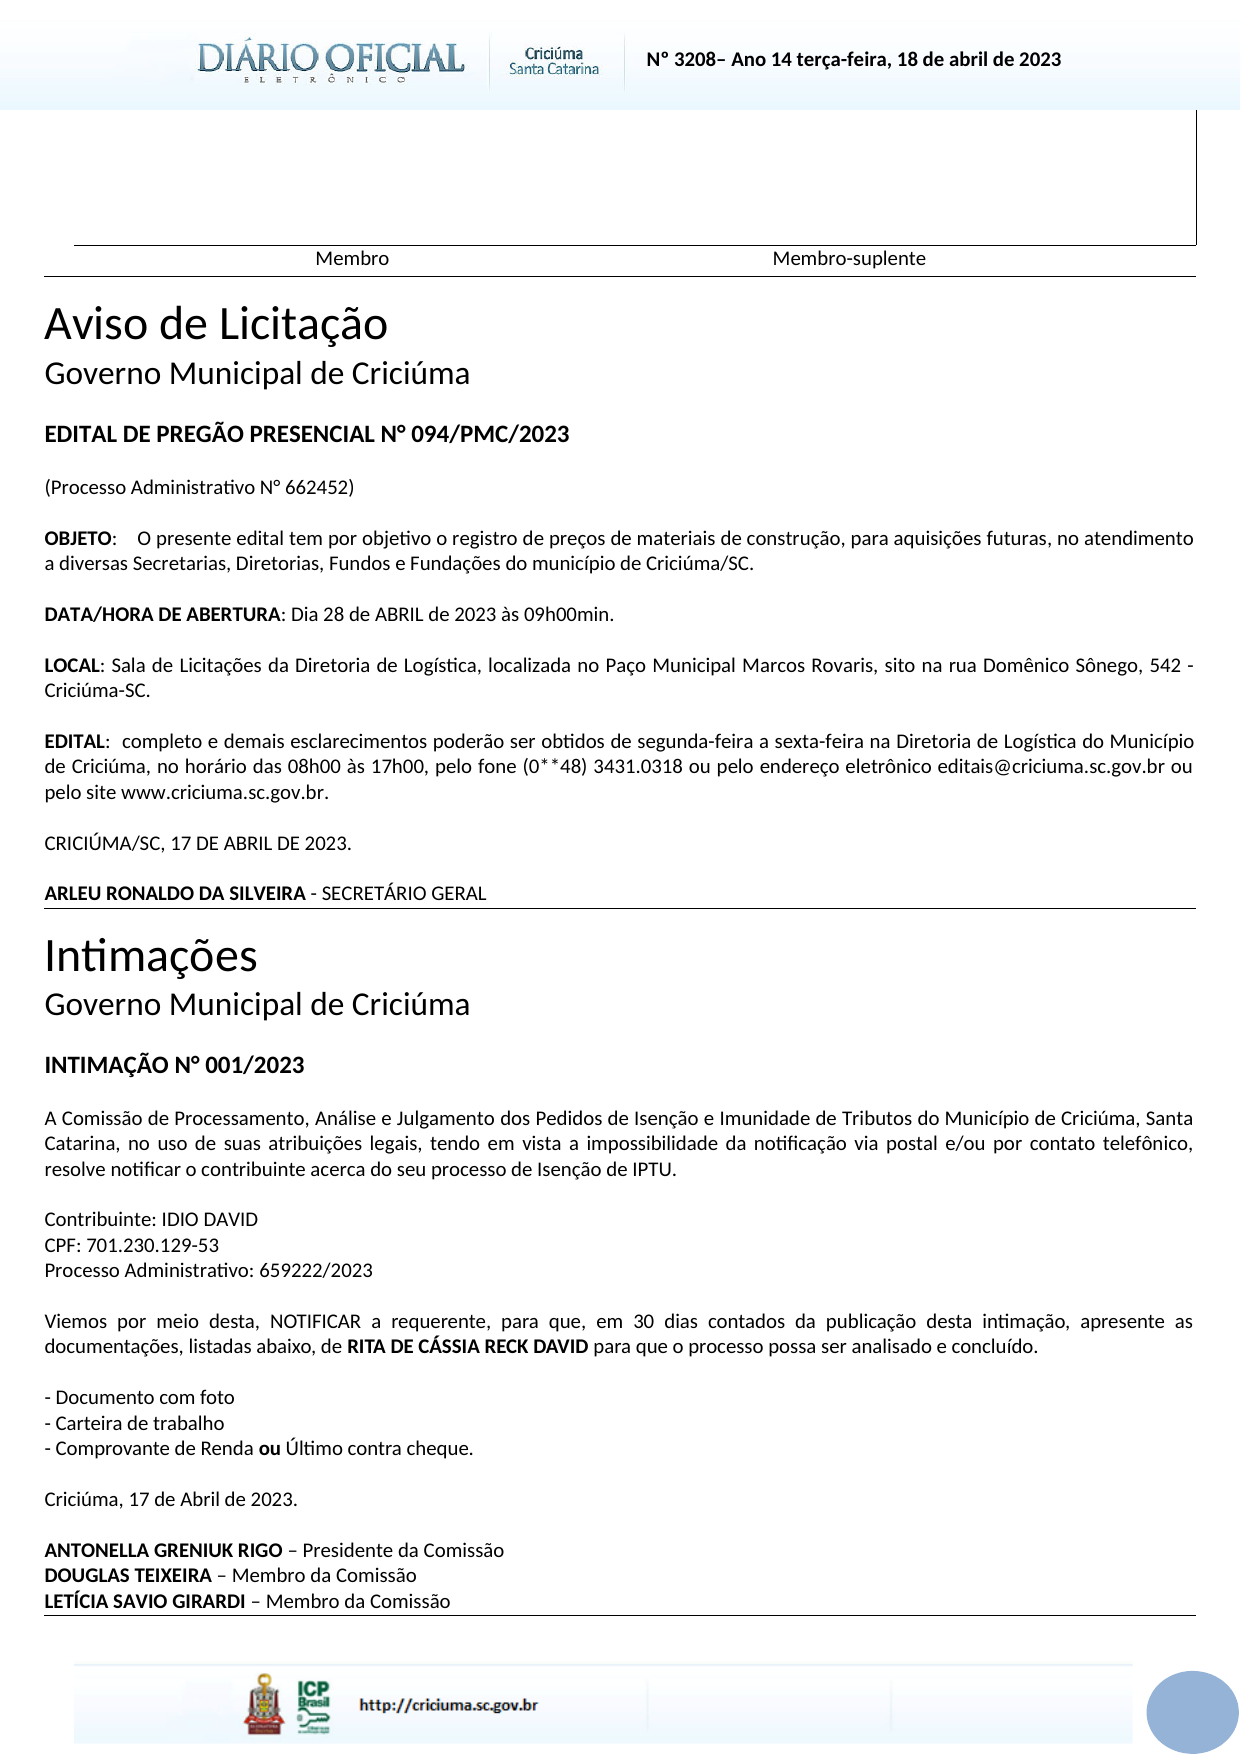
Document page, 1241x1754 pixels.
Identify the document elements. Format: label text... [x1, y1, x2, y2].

text Viemos por meio desta, NOTIFICAR a requerente, para que, em 30 dias contados da publicação desta intimação, apresente as documentações, listadas abaixo, de RITA DE CÁSSIA RECK DAVID para que o processo possa ser analisado e concluído. [44, 1308, 1196, 1359]
text EDITAL: completo e demais esclarecimentos poderão ser obtidos de segunda-feira a sexta-feira na Diretoria de Logística do Município de Criciúma, no horário das 08h00 às 17h00, pelo fone (0**48) 3431.0318 ou pelo endereço eletrônico editais@criciuma.sc.gov.br ou pelo site www.criciuma.sc.gov.br. [44, 728, 1196, 804]
text DATA/HORA DE ABERTURA: Dia 28 de ABRIL de 2023 às 09h00min. [44, 601, 1196, 626]
text Governo Municipal de Criciúma [44, 983, 1196, 1024]
text Contribuinte: IDIO DAVID [44, 1207, 1196, 1232]
text A Comissão de Processamento, Análise e Julgamento dos Pedidos de Isenção e Imunidade de Tributos do Município de Criciúma, Santa Catarina, no uso de suas atribuições legais, tendo em vista a impossibilidade da notificação via postal e/ou por contato telefônico, resolve notificar o contribuinte acerca do seu processo de Isenção de IPTU. [44, 1105, 1196, 1181]
text Intimações [44, 924, 1196, 983]
text LETÍCIA SAVIO GIRARDI – Membro da Comissão [44, 1588, 1196, 1615]
text Membro Membro-suplente [148, 245, 1196, 271]
text CRICIÚMA/SC, 17 DE ABRIL DE 2023. [44, 830, 1196, 855]
text - Documento com foto [44, 1384, 1196, 1410]
text EDITAL DE PREGÃO PRESENCIAL N° 094/PMC/2023 [44, 418, 1196, 448]
text ARLEU RONALDO DA SILVEIRA - SECRETÁRIO GERAL [44, 881, 1196, 908]
text - Carteira de trabalho [44, 1410, 1196, 1435]
text OBJETO: O presente edital tem por objetivo o registro de preços de materiais de construção, para aquisições futuras, no atendimento a diversas Secretarias, Diretorias, Fundos e Fundações do município de Criciúma/SC. [44, 525, 1196, 576]
text (Processo Administrativo N° 662452) [44, 474, 1196, 499]
text CPF: 701.230.129-53 [44, 1232, 1196, 1257]
text DOUGLAS TEIXEIRA – Membro da Comissão [44, 1562, 1196, 1588]
text Criciúma, 17 de Abril de 2023. [44, 1486, 1196, 1512]
text ANTONELLA GRENIUK RIGO – Presidente da Comissão [44, 1537, 1196, 1562]
text Aviso de Licitação [44, 293, 1196, 352]
text Processo Administrativo: 659222/2023 [44, 1257, 1196, 1283]
text INTIMAÇÃO N° 001/2023 [44, 1049, 1196, 1079]
text Governo Municipal de Criciúma [44, 352, 1196, 392]
text - Comprovante de Renda ou Último contra cheque. [44, 1435, 1196, 1461]
text LOCAL: Sala de Licitações da Diretoria de Logística, localizada no Paço Municipal Marcos Rovaris, sito na rua Domênico Sônego, 542 - Criciúma-SC. [44, 652, 1196, 703]
